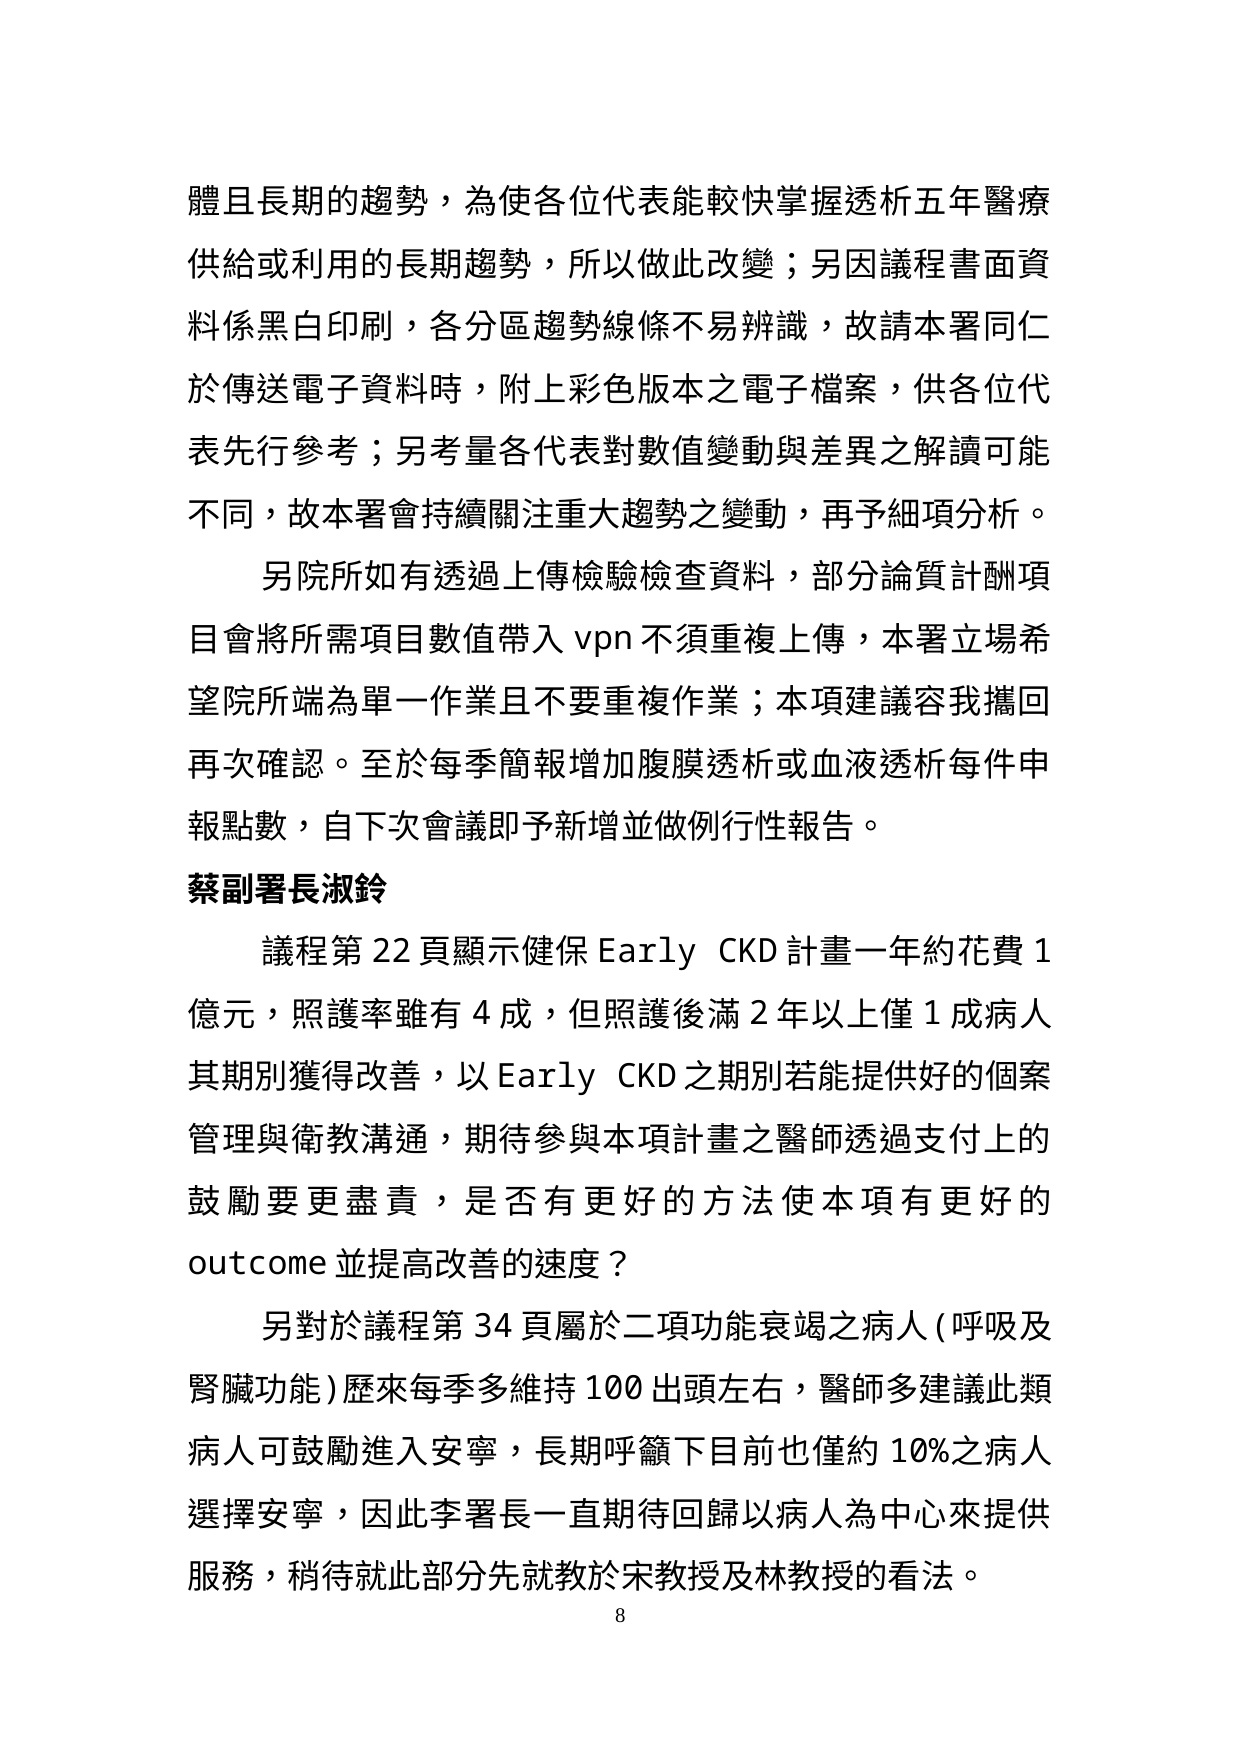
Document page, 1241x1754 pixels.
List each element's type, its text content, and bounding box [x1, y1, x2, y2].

text 體且長期的趨勢，為使各位代表能較快掌握透析五年醫療供給或利用的長期趨勢，所以做此改變；另因議程書面資料係黑白印刷，各分區趨勢線條不易辨識，故請本署同仁於傳送電子資料時，附上彩色版本之電子檔案，供各位代表先行參考；另考量各代表對數值變動與差異之解讀可能不同，故本署會持續關注重大趨勢之變動，再予細項分析。 [187, 157, 1053, 532]
text 蔡副署長淑鈴 [187, 845, 1053, 907]
text 另院所如有透過上傳檢驗檢查資料，部分論質計酬項目會將所需項目數值帶入vpn不須重複上傳，本署立場希望院所端為單一作業且不要重複作業；本項建議容我攜回再次確認。至於每季簡報增加腹膜透析或血液透析每件申報點數，自下次會議即予新增並做例行性報告。 [187, 532, 1053, 845]
text 議程第22頁顯示健保Early CKD計畫一年約花費1億元，照護率雖有4成，但照護後滿2年以上僅1成病人其期別獲得改善，以Early CKD之期別若能提供好的個案管理與衛教溝通，期待參與本項計畫之醫師透過支付上的鼓勵要更盡責，是否有更好的方法使本項有更好的outcome並提高改善的速度？ [187, 907, 1053, 1282]
text 另對於議程第34頁屬於二項功能衰竭之病人(呼吸及腎臟功能)歷來每季多維持100出頭左右，醫師多建議此類病人可鼓勵進入安寧，長期呼籲下目前也僅約10%之病人選擇安寧，因此李署長一直期待回歸以病人為中心來提供服務，稍待就此部分先就教於宋教授及林教授的看法。 [187, 1282, 1053, 1595]
